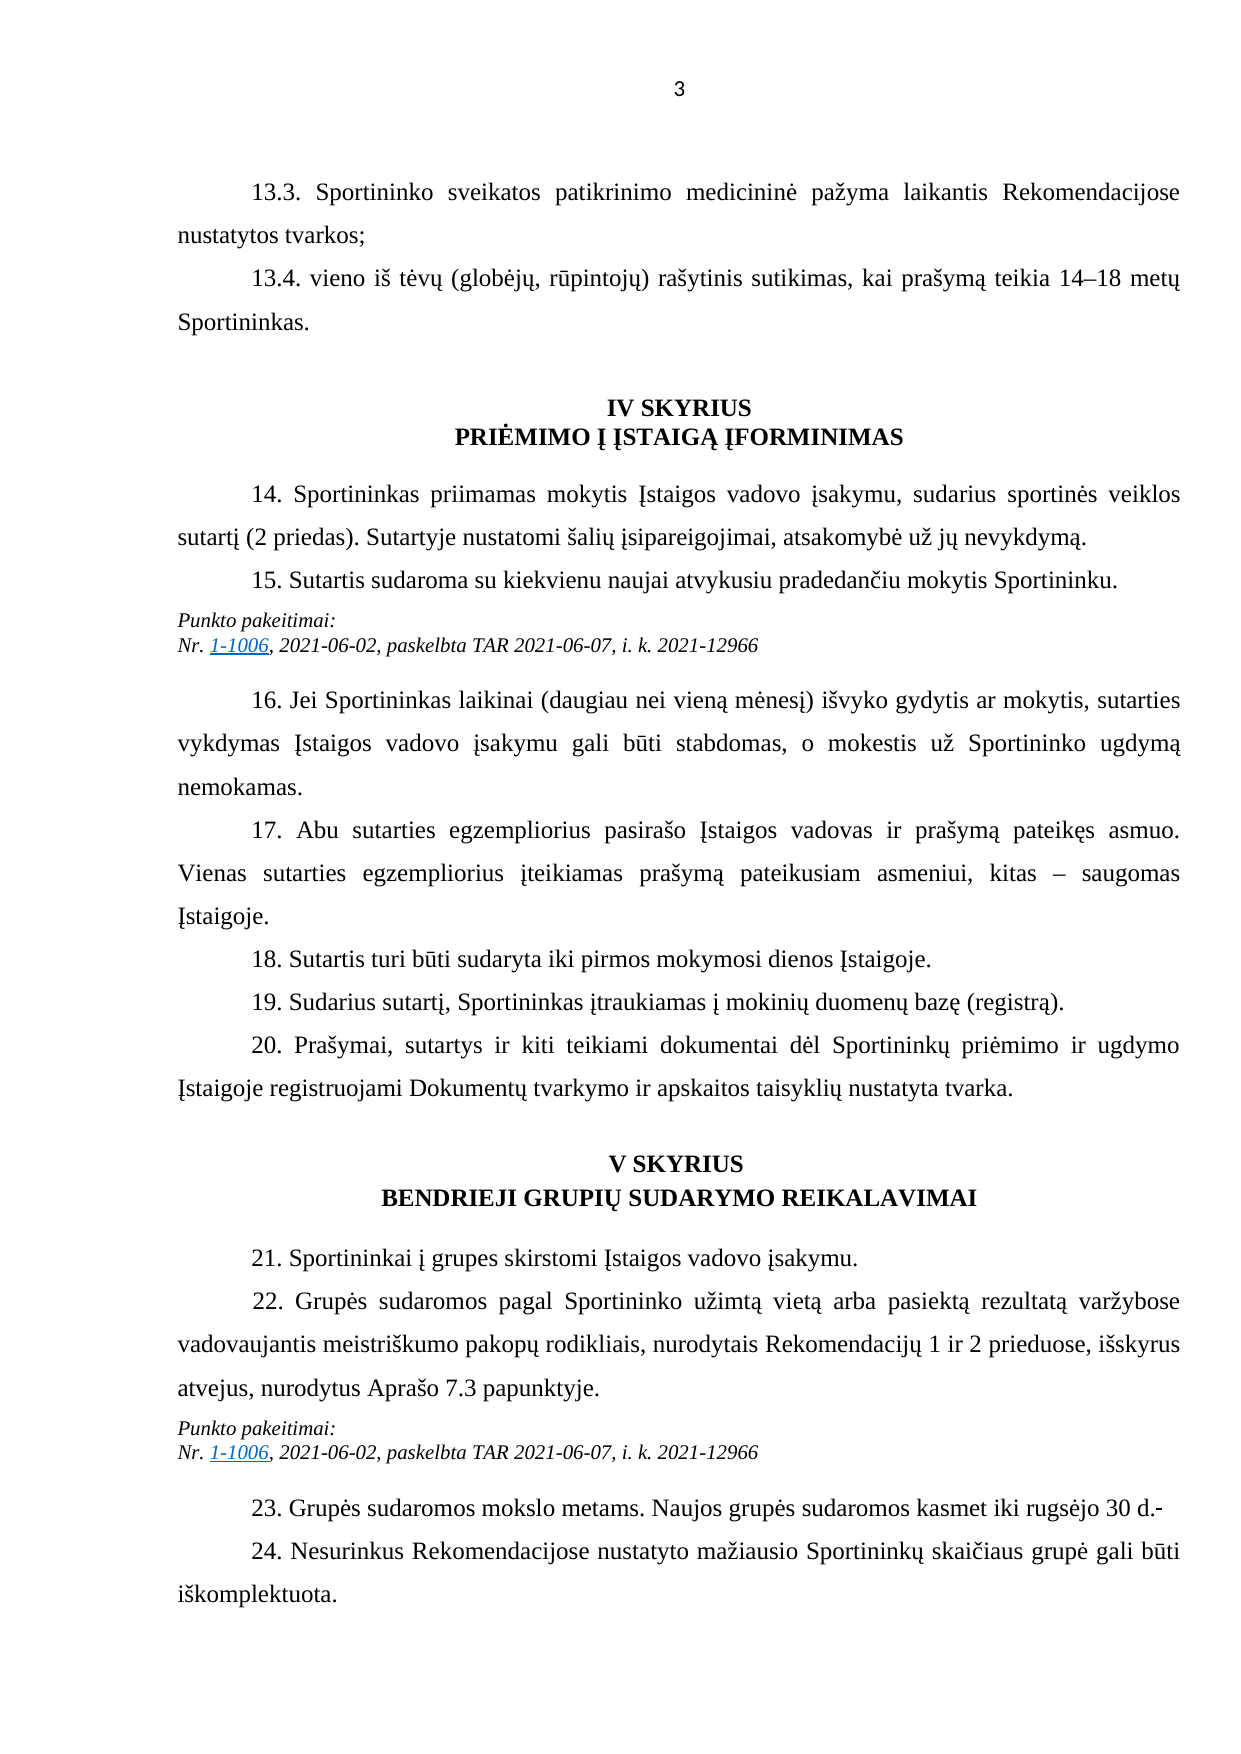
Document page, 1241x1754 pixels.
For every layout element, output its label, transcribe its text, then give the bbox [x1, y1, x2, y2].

text 19. Sudarius sutartį, Sportininkas įtraukiamas į mokinių duomenų bazę (registrą). [177, 987, 1181, 1016]
text BENDRIEJI GRUPIŲ SUDARYMO REIKALAVIMAI [177, 1183, 1181, 1211]
text 20. Prašymai, sutartys ir kiti teikiami dokumentai dėl Sportininkų priėmimo ir ugdymo Įstaigoje registruojami Dokumentų tvarkymo ir apskaitos taisyklių nustatyta tvarka. [177, 1030, 1181, 1102]
text 14. Sportininkas priimamas mokytis Įstaigos vadovo įsakymu, sudarius sportinės veiklos sutartį (2 priedas). Sutartyje nustatomi šalių įsipareigojimai, atsakomybė už jų nevykdymą. [177, 479, 1181, 551]
text 16. Jei Sportininkas laikinai (daugiau nei vieną mėnesį) išvyko gydytis ar mokytis, sutarties vykdymas Įstaigos vadovo įsakymu gali būti stabdomas, o mokestis už Sportininko ugdymą nemokamas. [177, 685, 1181, 800]
text Punkto pakeitimai: [177, 608, 1181, 632]
text 13.3. Sportininko sveikatos patikrinimo medicininė pažyma laikantis Rekomendacijose nustatytos tvarkos; [177, 177, 1181, 249]
text Nr. 1-1006, 2021-06-02, paskelbta TAR 2021-06-07, i. k. 2021-12966 [177, 1440, 1181, 1464]
text IV SKYRIUS [177, 393, 1181, 422]
text 18. Sutartis turi būti sudaryta iki pirmos mokymosi dienos Įstaigoje. [177, 944, 1181, 973]
text 22. Grupės sudaromos pagal Sportininko užimtą vietą arba pasiektą rezultatą varžybose vadovaujantis meistriškumo pakopų rodikliais, nurodytais Rekomendacijų 1 ir 2 prieduose, išskyrus atvejus, nurodytus Aprašo 7.3 papunktyje. [177, 1286, 1181, 1401]
text Punkto pakeitimai: [177, 1416, 1181, 1440]
text 24. Nesurinkus Rekomendacijose nustatyto mažiausio Sportininkų skaičiaus grupė gali būti iškomplektuota. [177, 1536, 1181, 1608]
text 17. Abu sutarties egzempliorius pasirašo Įstaigos vadovas ir prašymą pateikęs asmuo. Vienas sutarties egzempliorius įteikiamas prašymą pateikusiam asmeniui, kitas – saugomas Įstaigoje. [177, 815, 1181, 930]
text V SKYRIUS [177, 1149, 1181, 1178]
text 21. Sportininkai į grupes skirstomi Įstaigos vadovo įsakymu. [177, 1243, 1181, 1272]
text 23. Grupės sudaromos mokslo metams. Naujos grupės sudaromos kasmet iki rugsėjo 30 d. [177, 1493, 1181, 1521]
text Nr. 1-1006, 2021-06-02, paskelbta TAR 2021-06-07, i. k. 2021-12966 [177, 632, 1181, 657]
text 15. Sutartis sudaroma su kiekvienu naujai atvykusiu pradedančiu mokytis Sportininku. [177, 565, 1181, 594]
text PRIĖMIMO Į ĮSTAIGĄ ĮFORMINIMAS [177, 422, 1181, 450]
text 13.4. vieno iš tėvų (globėjų, rūpintojų) rašytinis sutikimas, kai prašymą teikia 14–18 metų Sportininkas. [177, 263, 1181, 335]
